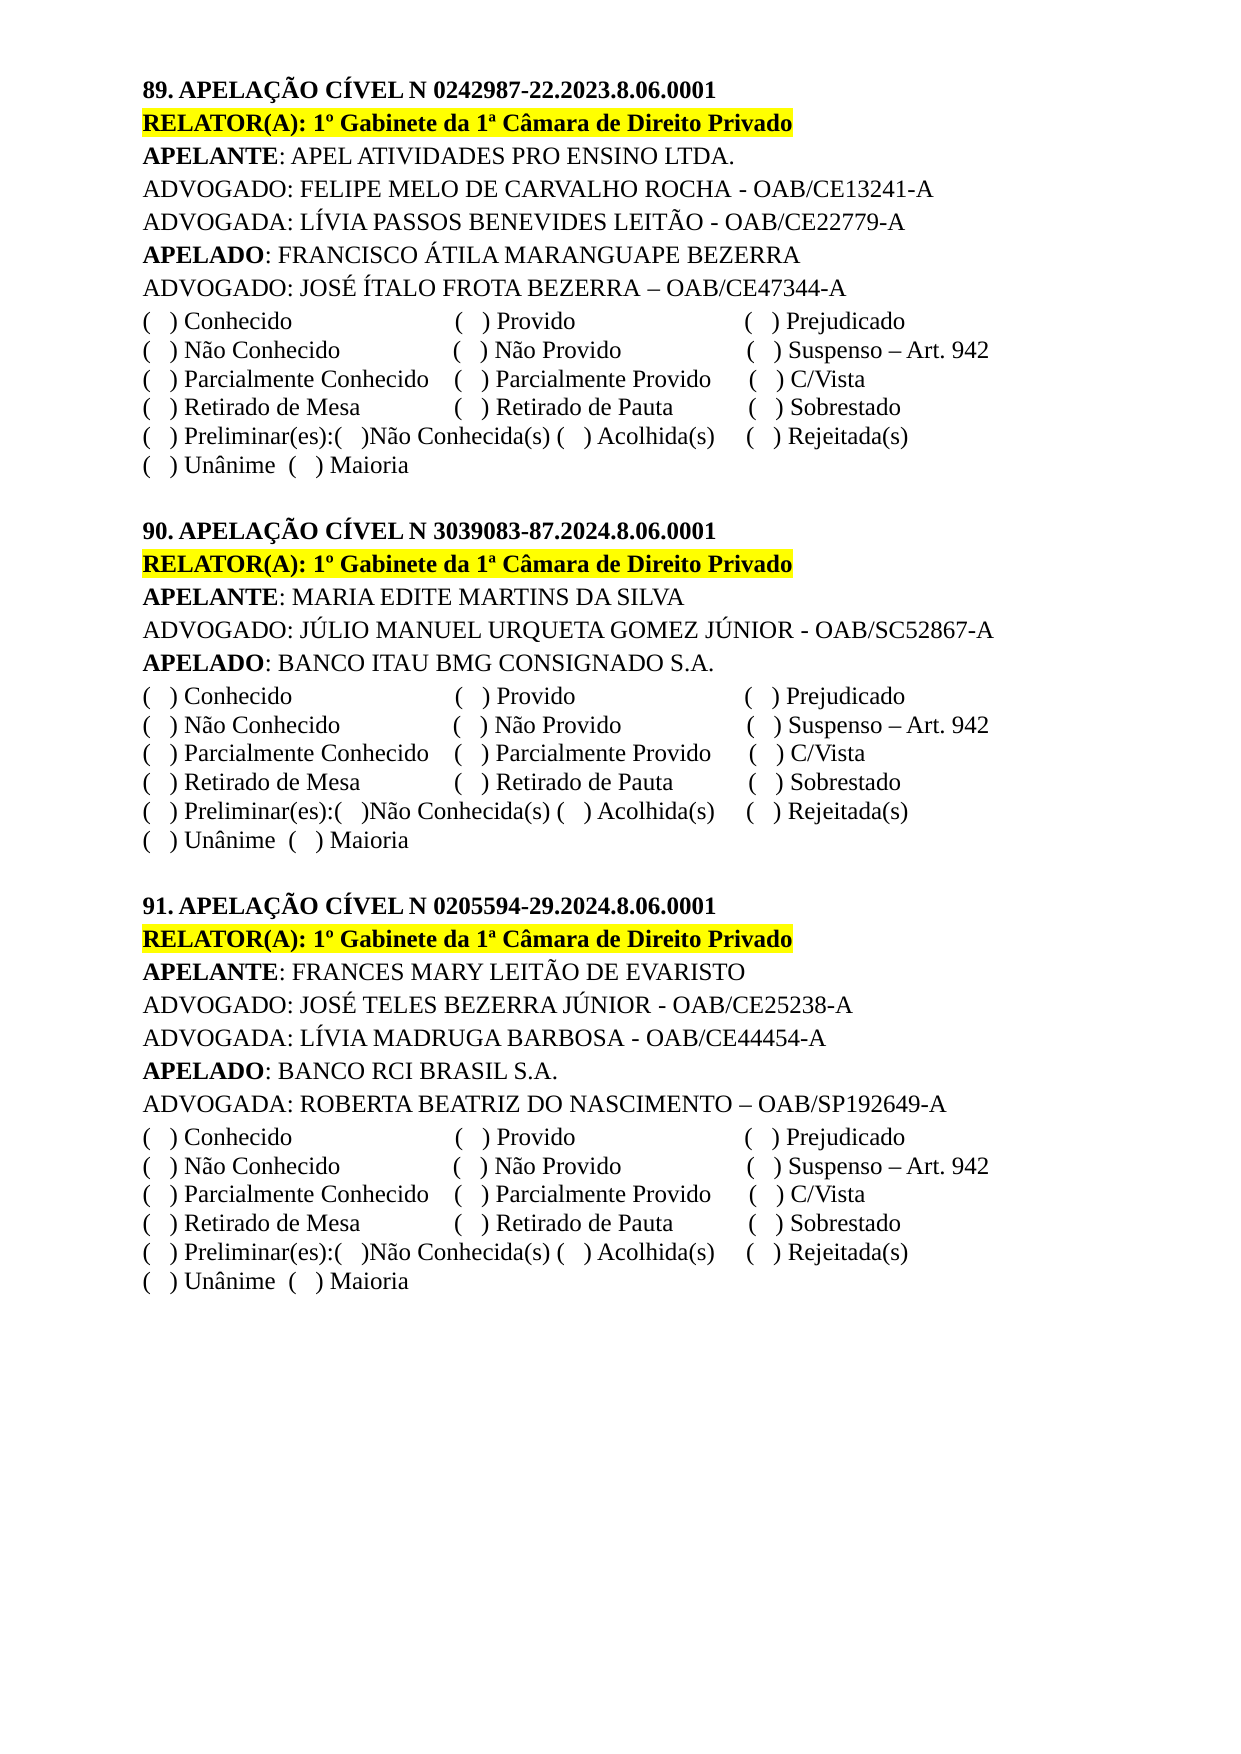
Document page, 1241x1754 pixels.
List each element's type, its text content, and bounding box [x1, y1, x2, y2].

text ( ) Preliminar(es):( )Não Conhecida(s) ( ) Acolhida(s) ( ) Rejeitada(s) [142, 1237, 1158, 1266]
text ( ) Não Conhecido ( ) Não Provido ( ) Suspenso – Art. 942 [142, 335, 1158, 364]
text ( ) Preliminar(es):( )Não Conhecida(s) ( ) Acolhida(s) ( ) Rejeitada(s) [142, 421, 1158, 450]
text ( ) Parcialmente Conhecido ( ) Parcialmente Provido ( ) C/Vista [142, 364, 1158, 392]
text ( ) Conhecido ( ) Provido ( ) Prejudicado [142, 681, 1141, 710]
text ( ) Conhecido ( ) Provido ( ) Prejudicado [142, 306, 1141, 335]
text ( ) Retirado de Mesa ( ) Retirado de Pauta ( ) Sobrestado [142, 392, 1158, 421]
text ( ) Não Conhecido ( ) Não Provido ( ) Suspenso – Art. 942 [142, 1151, 1158, 1179]
text ( ) Conhecido ( ) Provido ( ) Prejudicado [142, 1122, 1141, 1151]
text ( ) Unânime ( ) Maioria 90. APELAÇÃO CÍVEL N 3039083-87.2024.8.06.0001 RELATOR(A): 1º Gabinete da 1ª Câmara de Direito Privado APELANTE: MARIA EDITE MARTINS DA SILVA ADVOGADO: JÚLIO MANUEL URQUETA GOMEZ JÚNIOR - OAB/SC52867-A APELADO: BANCO ITAU BMG CONSIGNADO S.A. [142, 450, 1141, 677]
text ( ) Preliminar(es):( )Não Conhecida(s) ( ) Acolhida(s) ( ) Rejeitada(s) [142, 796, 1158, 825]
text ( ) Unânime ( ) Maioria [142, 1266, 1141, 1361]
text 89. APELAÇÃO CÍVEL N 0242987-22.2023.8.06.0001 RELATOR(A): 1º Gabinete da 1ª Câmara de Direito Privado APELANTE: APEL ATIVIDADES PRO ENSINO LTDA. ADVOGADO: FELIPE MELO DE CARVALHO ROCHA - OAB/CE13241-A ADVOGADA: LÍVIA PASSOS BENEVIDES LEITÃO - OAB/CE22779-A APELADO: FRANCISCO ÁTILA MARANGUAPE BEZERRA ADVOGADO: JOSÉ ÍTALO FROTA BEZERRA – OAB/CE47344-A [142, 75, 1141, 302]
text ( ) Não Conhecido ( ) Não Provido ( ) Suspenso – Art. 942 [142, 710, 1158, 738]
text ( ) Retirado de Mesa ( ) Retirado de Pauta ( ) Sobrestado [142, 767, 1158, 796]
text ( ) Unânime ( ) Maioria 91. APELAÇÃO CÍVEL N 0205594-29.2024.8.06.0001 RELATOR(A): 1º Gabinete da 1ª Câmara de Direito Privado APELANTE: FRANCES MARY LEITÃO DE EVARISTO ADVOGADO: JOSÉ TELES BEZERRA JÚNIOR - OAB/CE25238-A ADVOGADA: LÍVIA MADRUGA BARBOSA - OAB/CE44454-A APELADO: BANCO RCI BRASIL S.A. ADVOGADA: ROBERTA BEATRIZ DO NASCIMENTO – OAB/SP192649-A [142, 825, 1141, 1118]
text ( ) Parcialmente Conhecido ( ) Parcialmente Provido ( ) C/Vista [142, 738, 1158, 767]
text ( ) Retirado de Mesa ( ) Retirado de Pauta ( ) Sobrestado [142, 1208, 1158, 1237]
text ( ) Parcialmente Conhecido ( ) Parcialmente Provido ( ) C/Vista [142, 1179, 1158, 1208]
